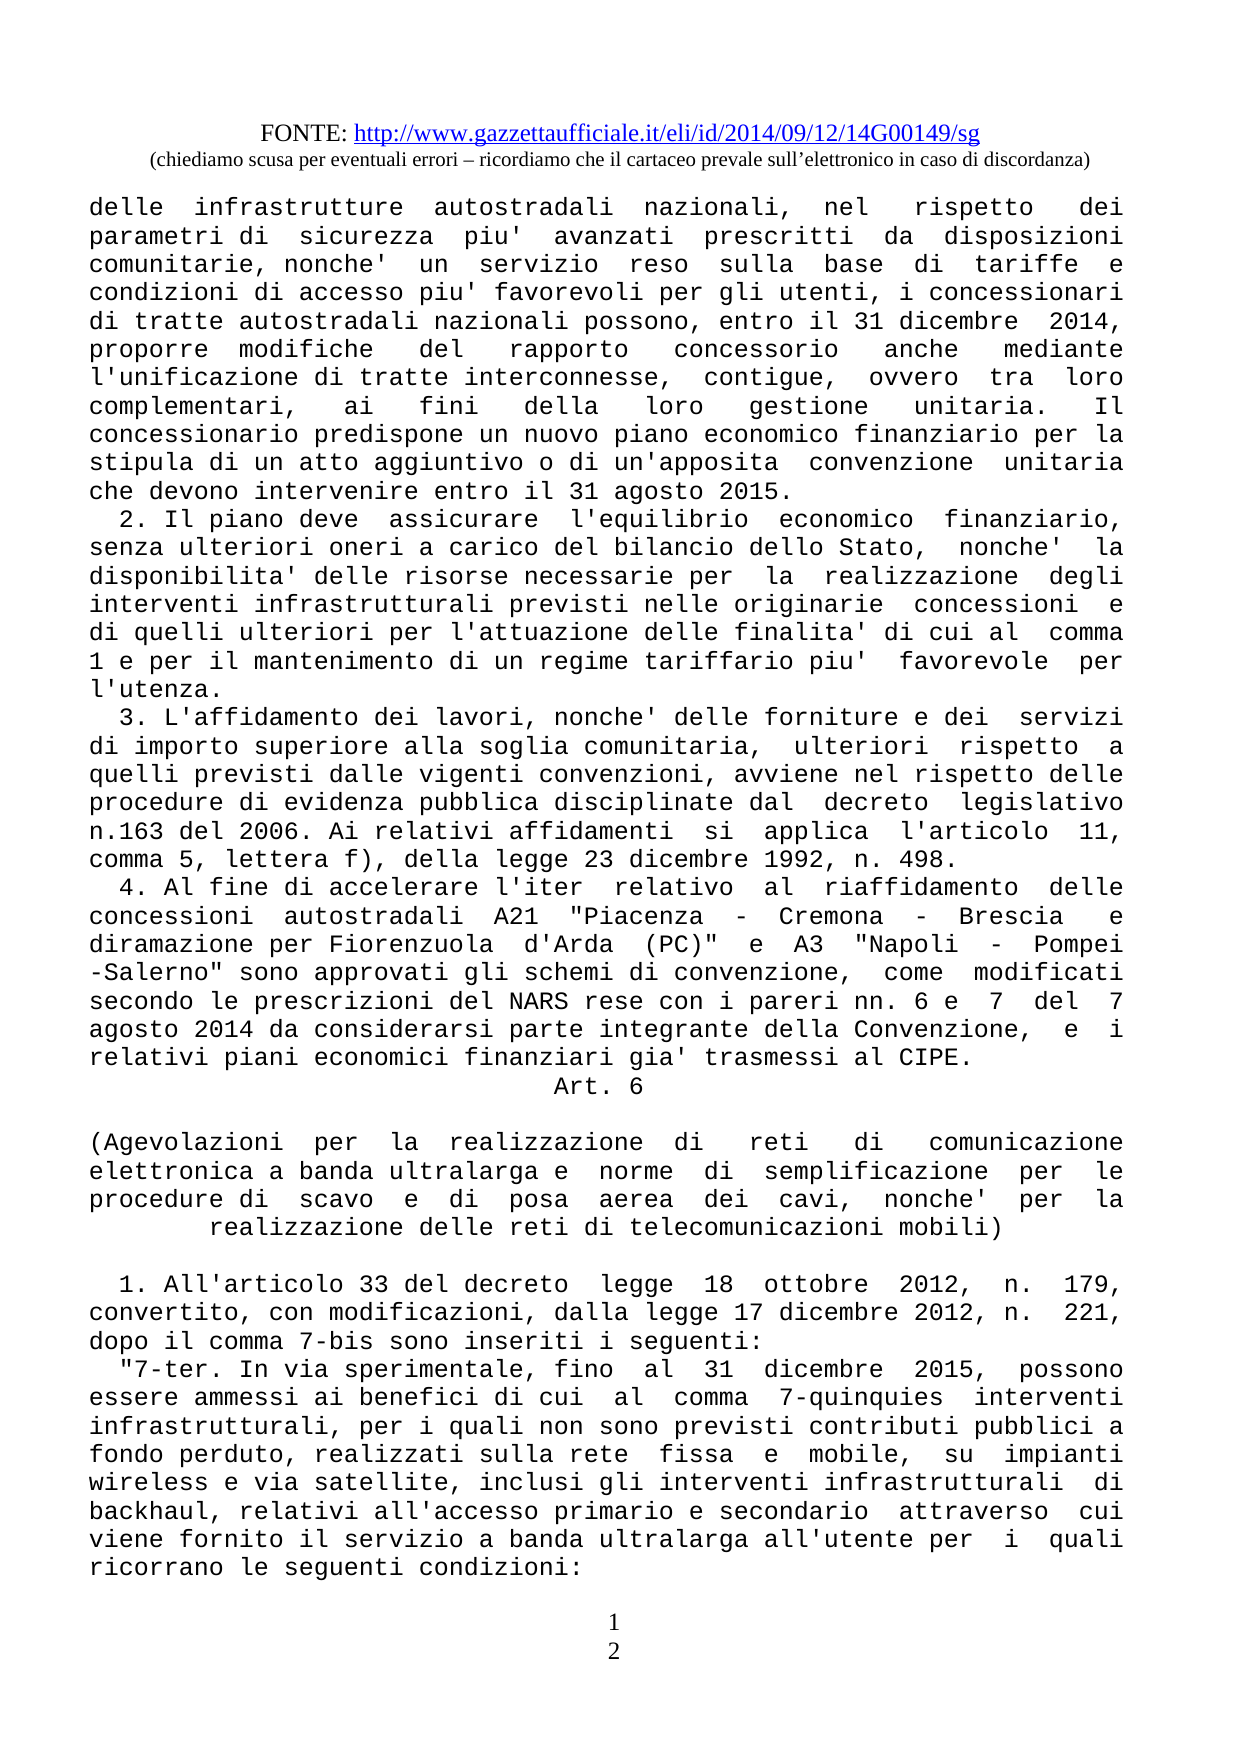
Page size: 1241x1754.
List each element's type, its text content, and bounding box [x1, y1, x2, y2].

text fondo perduto, realizzati sulla rete fissa e mobile, su impianti [89, 1442, 1152, 1470]
text essere ammessi ai benefici di cui al comma 7-quinquies interventi [89, 1385, 1152, 1413]
text senza ulteriori oneri a carico del bilancio dello Stato, nonche' la [89, 535, 1152, 563]
text 4. Al fine di accelerare l'iter relativo al riaffidamento delle [89, 875, 1152, 903]
text diramazione per Fiorenzuola d'Arda (PC)" e A3 "Napoli - Pompei [89, 932, 1152, 960]
text relativi piani economici finanziari gia' trasmessi al CIPE. [89, 1045, 1152, 1073]
text proporre modifiche del rapporto concessorio anche mediante [89, 337, 1152, 365]
text concessioni autostradali A21 "Piacenza - Cremona - Brescia e [89, 903, 1152, 932]
text disponibilita' delle risorse necessarie per la realizzazione degli [89, 563, 1152, 592]
text di quelli ulteriori per l'attuazione delle finalita' di cui al comma [89, 620, 1152, 648]
text elettronica a banda ultralarga e norme di semplificazione per le [89, 1158, 1152, 1187]
text backhaul, relativi all'accesso primario e secondario attraverso cui [89, 1498, 1152, 1527]
text di importo superiore alla soglia comunitaria, ulteriori rispetto a [89, 733, 1152, 762]
text comunitarie, nonche' un servizio reso sulla base di tariffe e [89, 252, 1152, 280]
text -Salerno" sono approvati gli schemi di convenzione, come modificati [89, 960, 1152, 988]
text infrastrutturali, per i quali non sono previsti contributi pubblici a [89, 1413, 1152, 1442]
text ricorrano le seguenti condizioni: [89, 1555, 1152, 1583]
text 3. L'affidamento dei lavori, nonche' delle forniture e dei servizi [89, 705, 1152, 733]
text secondo le prescrizioni del NARS rese con i pareri nn. 6 e 7 del 7 [89, 988, 1152, 1017]
text convertito, con modificazioni, dalla legge 17 dicembre 2012, n. 221, [89, 1300, 1152, 1328]
text 1 e per il mantenimento di un regime tariffario piu' favorevole per [89, 648, 1152, 677]
text delle infrastrutture autostradali nazionali, nel rispetto dei [89, 195, 1152, 223]
text (Agevolazioni per la realizzazione di reti di comunicazione [89, 1130, 1152, 1158]
text "7-ter. In via sperimentale, fino al 31 dicembre 2015, possono [89, 1357, 1152, 1385]
text realizzazione delle reti di telecomunicazioni mobili) [89, 1215, 1152, 1243]
text Art. 6 [89, 1073, 1152, 1102]
text che devono intervenire entro il 31 agosto 2015. [89, 478, 1152, 507]
text procedure di scavo e di posa aerea dei cavi, nonche' per la [89, 1187, 1152, 1215]
text wireless e via satellite, inclusi gli interventi infrastrutturali di [89, 1470, 1152, 1498]
text stipula di un atto aggiuntivo o di un'apposita convenzione unitaria [89, 450, 1152, 478]
text l'utenza. [89, 677, 1152, 705]
text condizioni di accesso piu' favorevoli per gli utenti, i concessionari [89, 280, 1152, 308]
text interventi infrastrutturali previsti nelle originarie concessioni e [89, 592, 1152, 620]
text complementari, ai fini della loro gestione unitaria. Il [89, 393, 1152, 422]
text quelli previsti dalle vigenti convenzioni, avviene nel rispetto delle [89, 762, 1152, 790]
text viene fornito il servizio a banda ultralarga all'utente per i quali [89, 1527, 1152, 1555]
text agosto 2014 da considerarsi parte integrante della Convenzione, e i [89, 1017, 1152, 1045]
text 1. All'articolo 33 del decreto legge 18 ottobre 2012, n. 179, [89, 1272, 1152, 1300]
text n.163 del 2006. Ai relativi affidamenti si applica l'articolo 11, [89, 818, 1152, 847]
text di tratte autostradali nazionali possono, entro il 31 dicembre 2014, [89, 308, 1152, 337]
text l'unificazione di tratte interconnesse, contigue, ovvero tra loro [89, 365, 1152, 393]
text parametri di sicurezza piu' avanzati prescritti da disposizioni [89, 223, 1152, 252]
text procedure di evidenza pubblica disciplinate dal decreto legislativo [89, 790, 1152, 818]
text dopo il comma 7-bis sono inseriti i seguenti: [89, 1328, 1152, 1357]
text 2. Il piano deve assicurare l'equilibrio economico finanziario, [89, 507, 1152, 535]
text concessionario predispone un nuovo piano economico finanziario per la [89, 422, 1152, 450]
text comma 5, lettera f), della legge 23 dicembre 1992, n. 498. [89, 847, 1152, 875]
